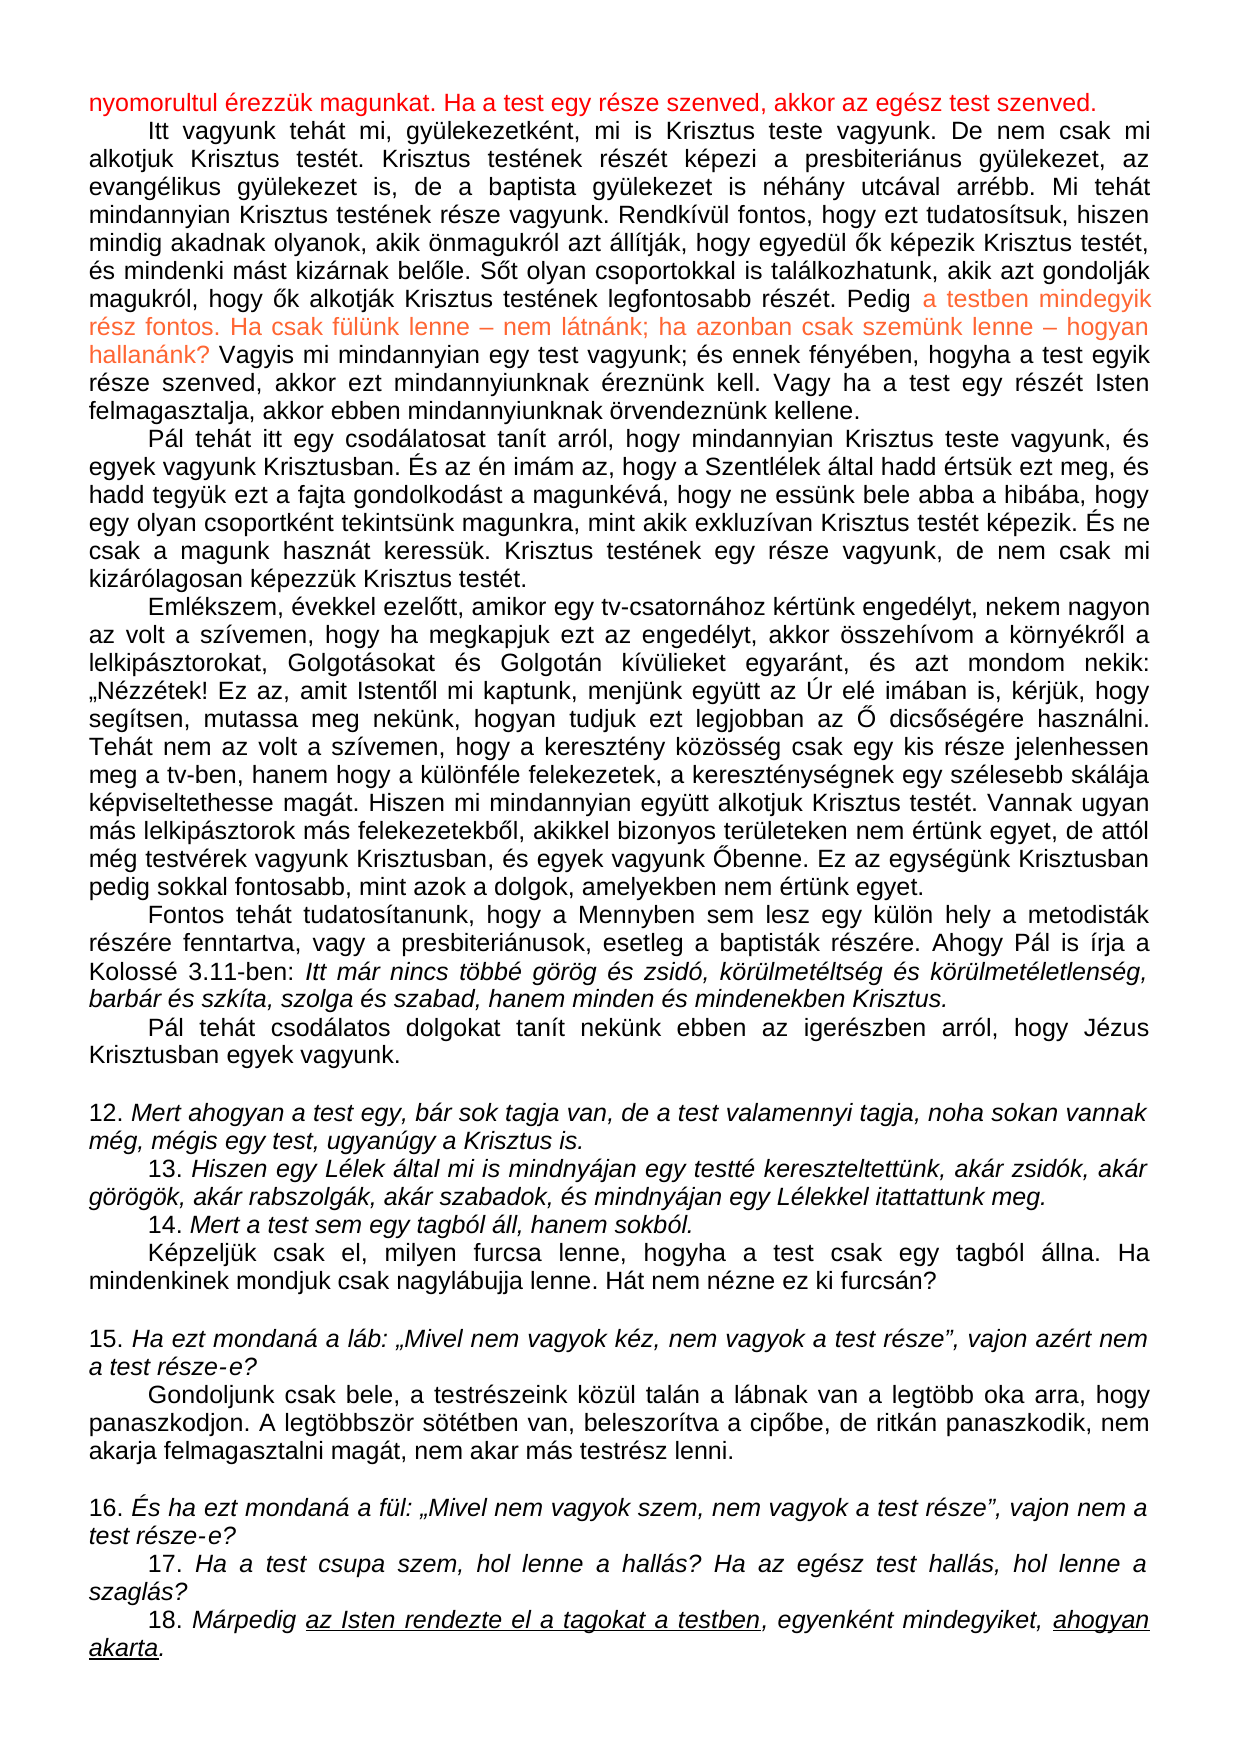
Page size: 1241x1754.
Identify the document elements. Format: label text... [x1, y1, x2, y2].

text nyomorultul érezzük magunkat. Ha a test egy része szenved, akkor az egész test szenved. [88, 88, 1152, 117]
text Pál tehát itt egy csodálatosat tanít arról, hogy mindannyian Krisztus teste vagyunk, és egyek vagyunk Krisztusban. És az én imám az, hogy a Szentlélek által hadd értsük ezt meg, és hadd tegyük ezt a fajta gondolkodást a magunkévá, hogy ne essünk bele abba a hibába, hogy egy olyan csoportként tekintsünk magunkra, mint akik exkluzívan Krisztus testét képezik. És ne csak a magunk hasznát keressük. Krisztus testének egy része vagyunk, de nem csak mi kizárólagosan képezzük Krisztus testét. [88, 425, 1152, 593]
text 15. Ha ezt mondaná a láb: „Mivel nem vagyok kéz, nem vagyok a test része”, vajon azért nem a test része‑e? [88, 1324, 1152, 1380]
text Pál tehát csodálatos dolgokat tanít nekünk ebben az igerészben arról, hogy Jézus Krisztusban egyek vagyunk. [88, 1013, 1152, 1069]
text 13. Hiszen egy Lélek által mi is mindnyájan egy testté kereszteltettünk, akár zsidók, akár görögök, akár rabszolgák, akár szabadok, és mindnyájan egy Lélekkel itattattunk meg. [88, 1155, 1152, 1211]
text Képzeljük csak el, milyen furcsa lenne, hogyha a test csak egy tagból állna. Ha mindenkinek mondjuk csak nagylábujja lenne. Hát nem nézne ez ki furcsán? [88, 1239, 1152, 1295]
text Emlékszem, évekkel ezelőtt, amikor egy tv-csatornához kértünk engedélyt, nekem nagyon az volt a szívemen, hogy ha megkapjuk ezt az engedélyt, akkor összehívom a környékről a lelkipásztorokat, Golgotásokat és Golgotán kívülieket egyaránt, és azt mondom nekik: „Nézzétek! Ez az, amit Istentől mi kaptunk, menjünk együtt az Úr elé imában is, kérjük, hogy segítsen, mutassa meg nekünk, hogyan tudjuk ezt legjobban az Ő dicsőségére használni. Tehát nem az volt a szívemen, hogy a keresztény közösség csak egy kis része jelenhessen meg a tv-ben, hanem hogy a különféle felekezetek, a kereszténységnek egy szélesebb skálája képviseltethesse magát. Hiszen mi mindannyian együtt alkotjuk Krisztus testét. Vannak ugyan más lelkipásztorok más felekezetekből, akikkel bizonyos területeken nem értünk egyet, de attól még testvérek vagyunk Krisztusban, és egyek vagyunk Őbenne. Ez az egységünk Krisztusban pedig sokkal fontosabb, mint azok a dolgok, amelyekben nem értünk egyet. [88, 593, 1152, 901]
text 17. Ha a test csupa szem, hol lenne a hallás? Ha az egész test hallás, hol lenne a szaglás? [88, 1550, 1152, 1606]
text 18. Márpedig az Isten rendezte el a tagokat a testben, egyenként mindegyiket, ahogyan akarta. [88, 1606, 1152, 1662]
text Itt vagyunk tehát mi, gyülekezetként, mi is Krisztus teste vagyunk. De nem csak mi alkotjuk Krisztus testét. Krisztus testének részét képezi a presbiteriánus gyülekezet, az evangélikus gyülekezet is, de a baptista gyülekezet is néhány utcával arrébb. Mi tehát mindannyian Krisztus testének része vagyunk. Rendkívül fontos, hogy ezt tudatosítsuk, hiszen mindig akadnak olyanok, akik önmagukról azt állítják, hogy egyedül ők képezik Krisztus testét, és mindenki mást kizárnak belőle. Sőt olyan csoportokkal is találkozhatunk, akik azt gondolják magukról, hogy ők alkotják Krisztus testének legfontosabb részét. Pedig a testben mindegyik rész fontos. Ha csak fülünk lenne – nem látnánk; ha azonban csak szemünk lenne – hogyan hallanánk? Vagyis mi mindannyian egy test vagyunk; és ennek fényében, hogyha a test egyik része szenved, akkor ezt mindannyiunknak éreznünk kell. Vagy ha a test egy részét Isten felmagasztalja, akkor ebben mindannyiunknak örvendeznünk kellene. [88, 117, 1152, 425]
text Gondoljunk csak bele, a testrészeink közül talán a lábnak van a legtöbb oka arra, hogy panaszkodjon. A legtöbbször sötétben van, beleszorítva a cipőbe, de ritkán panaszkodik, nem akarja felmagasztalni magát, nem akar más testrész lenni. [88, 1380, 1152, 1464]
text 14. Mert a test sem egy tagból áll, hanem sokból. [88, 1211, 1152, 1239]
text 16. És ha ezt mondaná a fül: „Mivel nem vagyok szem, nem vagyok a test része”, vajon nem a test része‑e? [88, 1494, 1152, 1550]
text Fontos tehát tudatosítanunk, hogy a Mennyben sem lesz egy külön hely a metodisták részére fenntartva, vagy a presbiteriánusok, esetleg a baptisták részére. Ahogy Pál is írja a Kolossé 3.11-ben: Itt már nincs többé görög és zsidó, körülmetéltség és körülmetéletlenség, barbár és szkíta, szolga és szabad, hanem minden és mindenekben Krisztus. [88, 901, 1152, 1013]
text 12. Mert ahogyan a test egy, bár sok tagja van, de a test valamennyi tagja, noha sokan vannak még, mégis egy test, ugyanúgy a Krisztus is. [88, 1099, 1152, 1155]
